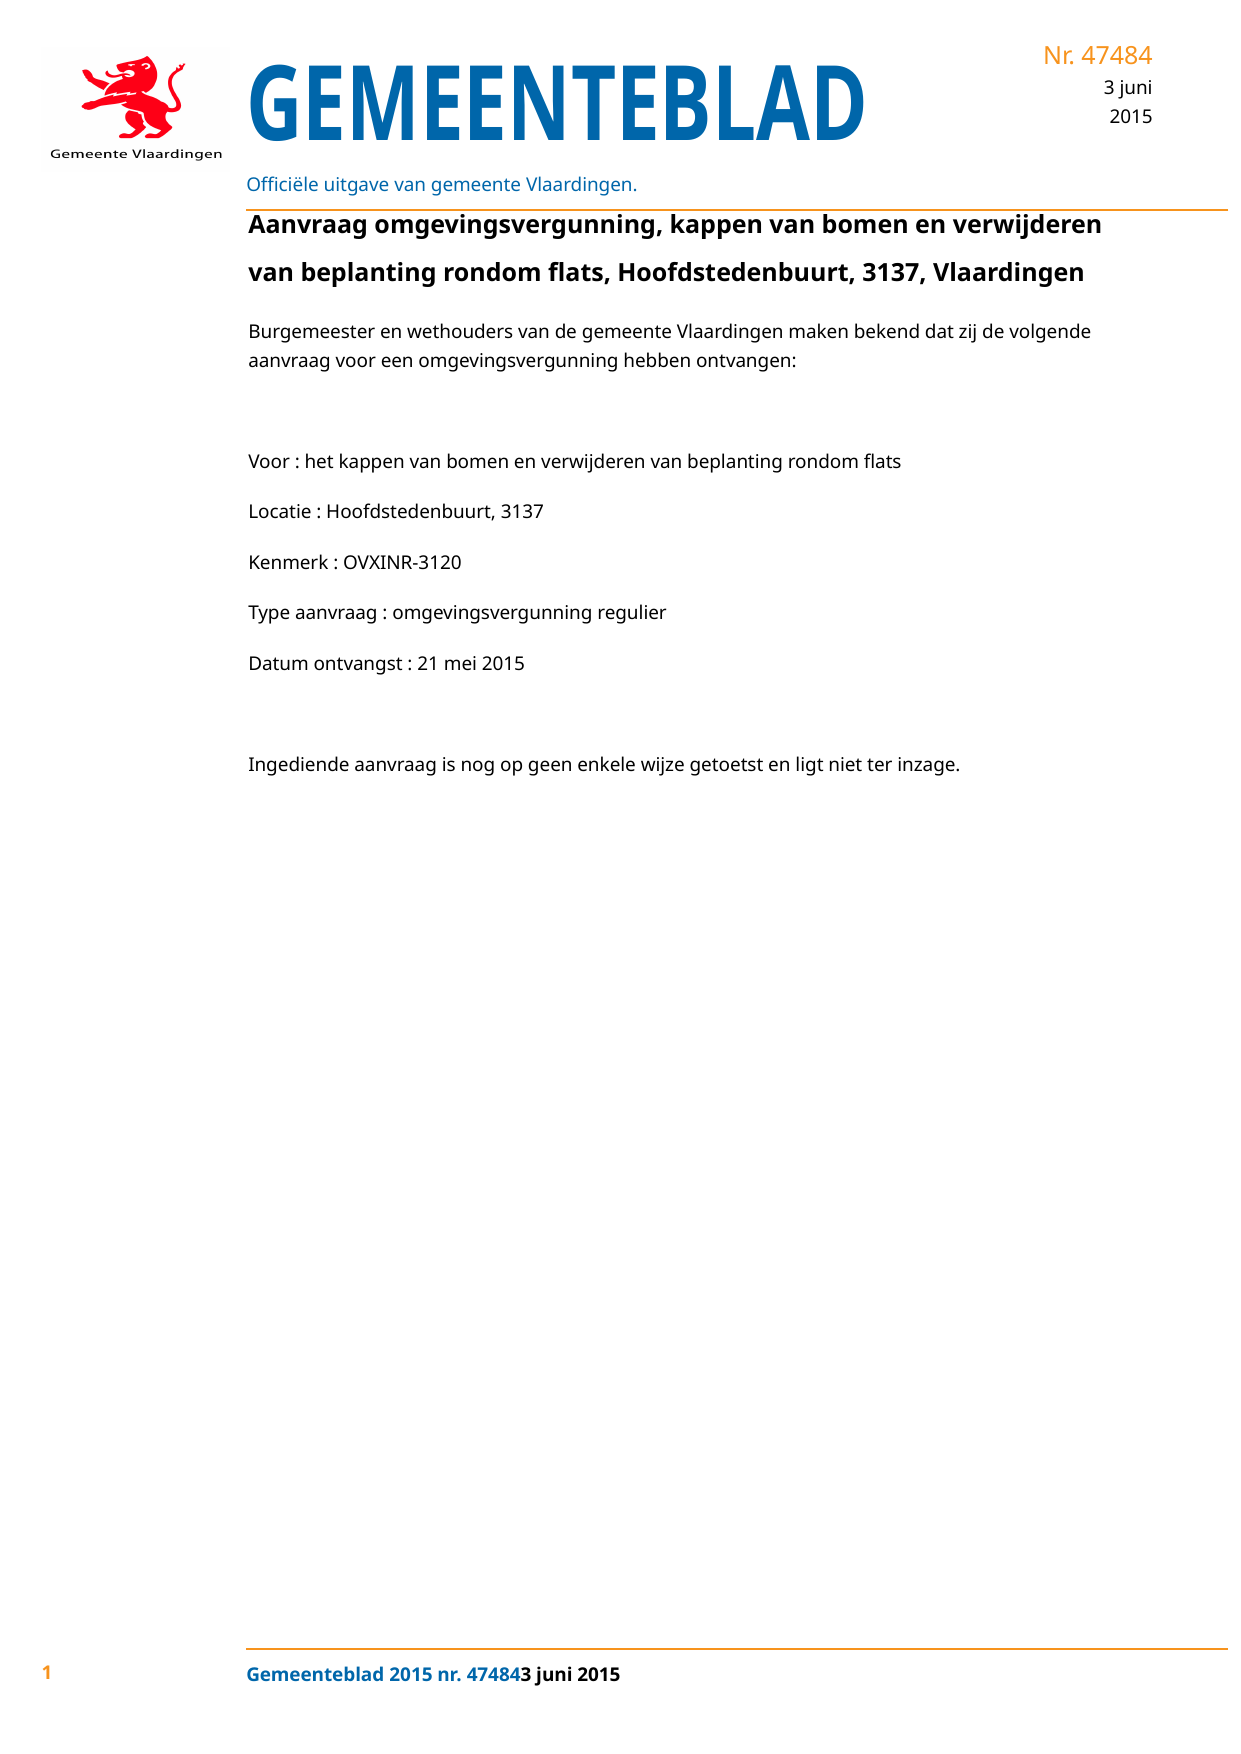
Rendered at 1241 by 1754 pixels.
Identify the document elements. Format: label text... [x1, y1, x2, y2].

text Locatie : Hoofdstedenbuurt, 3137 [248, 499, 1152, 524]
text Ingediende aanvraag is nog op geen enkele wijze getoetst en ligt niet ter inzage. [248, 751, 1152, 777]
text Kenmerk : OVXINR-3120 [248, 549, 1152, 575]
text Voor : het kappen van bomen en verwijderen van beplanting rondom flats [248, 448, 1152, 474]
text Type aanvraag : omgevingsvergunning regulier [248, 599, 1152, 625]
text Datum ontvangst : 21 mei 2015 [248, 650, 1152, 676]
picture [41, 47, 231, 172]
text Aanvraag omgevingsvergunning, kappen van bomen en verwijderen van beplanting rondom flats, Hoofdstedenbuurt, 3137, Vlaardingen [248, 211, 1152, 288]
text Burgemeester en wethouders van de gemeente Vlaardingen maken bekend dat zij de volgende aanvraag voor een omgevingsvergunning hebben ontvangen: [248, 318, 1152, 373]
